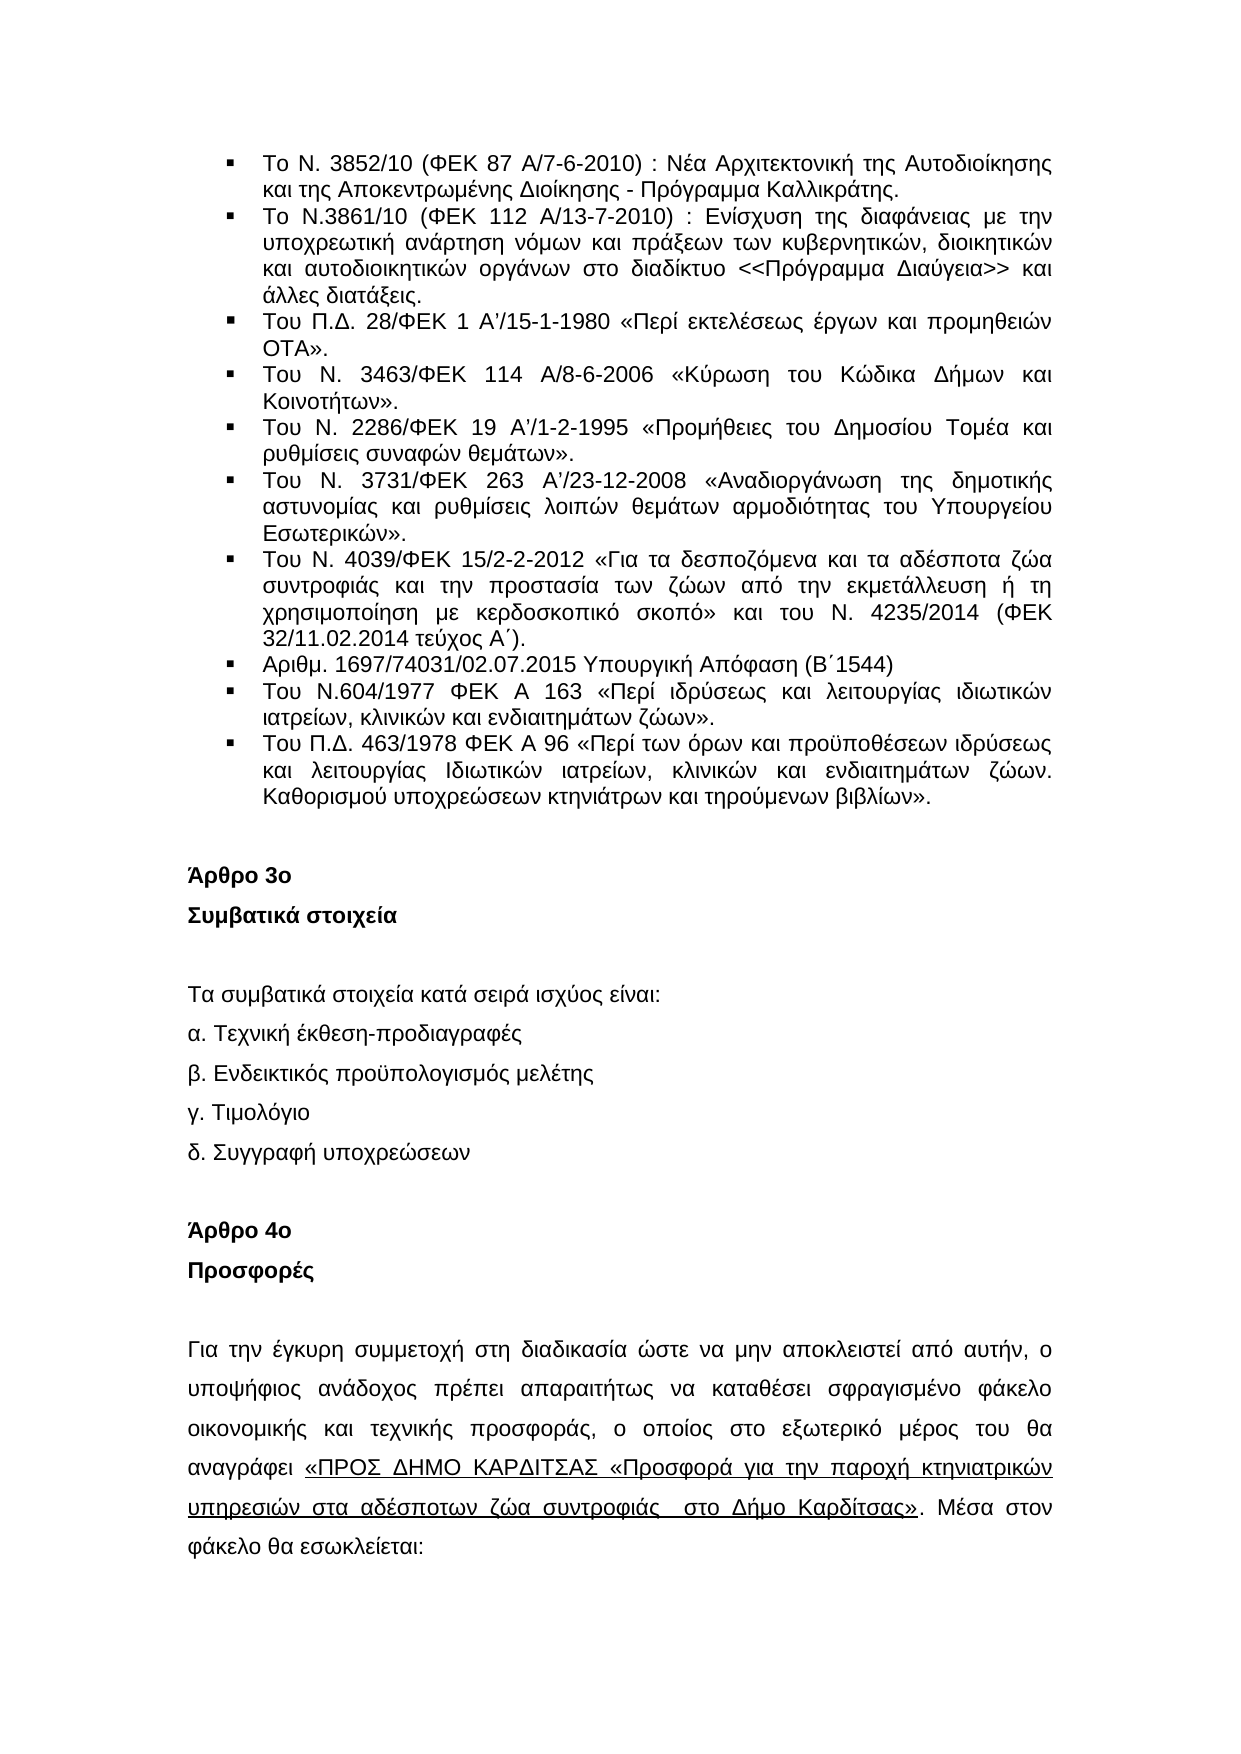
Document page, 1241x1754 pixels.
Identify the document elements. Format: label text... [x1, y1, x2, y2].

list Του Ν. 4039/ΦΕΚ 15/2-2-2012 «Για τα δεσποζόμενα και τα αδέσποτα ζώα συντροφιάς και την προστασία των ζώων από την εκμετάλλευση ή τη χρησιμοποίηση με κερδοσκοπικό σκοπό» και του Ν. 4235/2014 (ΦΕΚ 32/11.02.2014 τεύχος Α΄). [225, 546, 1053, 651]
text β. Ενδεικτικός προϋπολογισμός μελέτης [187, 1059, 1053, 1086]
list Αριθμ. 1697/74031/02.07.2015 Υπουργική Απόφαση (Β΄1544) [225, 651, 1053, 678]
text Άρθρο 4ο [187, 1217, 1053, 1244]
text Συμβατικά στοιχεία [187, 902, 1053, 928]
list Το Ν. 3852/10 (ΦΕΚ 87 Α/7-6-2010) : Νέα Αρχιτεκτονική της Αυτοδιοίκησης και της Αποκεντρωμένης Διοίκησης - Πρόγραμμα Καλλικράτης. [225, 150, 1053, 203]
text Τα συμβατικά στοιχεία κατά σειρά ισχύος είναι: [187, 981, 1053, 1007]
list Του Π.Δ. 28/ΦΕΚ 1 Α’/15-1-1980 «Περί εκτελέσεως έργων και προμηθειών ΟΤΑ». [225, 308, 1053, 361]
list Το Ν.3861/10 (ΦΕΚ 112 Α/13-7-2010) : Ενίσχυση της διαφάνειας με την υποχρεωτική ανάρτηση νόμων και πράξεων των κυβερνητικών, διοικητικών και αυτοδιοικητικών οργάνων στο διαδίκτυο <<Πρόγραμμα Διαύγεια>> και άλλες διατάξεις. [225, 203, 1053, 308]
text α. Τεχνική έκθεση-προδιαγραφές [187, 1020, 1053, 1046]
list Του Ν. 3463/ΦΕΚ 114 Α/8-6-2006 «Κύρωση του Κώδικα Δήμων και Κοινοτήτων». [225, 361, 1053, 414]
text Προσφορές [187, 1257, 1053, 1283]
text δ. Συγγραφή υποχρεώσεων [187, 1138, 1053, 1165]
text Άρθρο 3ο [187, 862, 1053, 888]
text Για την έγκυρη συμμετοχή στη διαδικασία ώστε να μην αποκλειστεί από αυτήν, ο υποψήφιος ανάδοχος πρέπει απαραιτήτως να καταθέσει σφραγισμένο φάκελο οικονομικής και τεχνικής προσφοράς, ο οποίος στο εξωτερικό μέρος του θα αναγράφει «ΠΡΟΣ ΔΗΜΟ ΚΑΡΔΙΤΣΑΣ «Προσφορά για την παροχή κτηνιατρικών υπηρεσιών στα αδέσποτων ζώα συντροφιάς στο Δήμο Καρδίτσας». Μέσα στον φάκελο θα εσωκλείεται: [187, 1336, 1053, 1559]
list Του Π.Δ. 463/1978 ΦΕΚ Α 96 «Περί των όρων και προϋποθέσεων ιδρύσεως και λειτουργίας Ιδιωτικών ιατρείων, κλινικών και ενδιαιτημάτων ζώων. Καθορισμού υποχρεώσεων κτηνιάτρων και τηρούμενων βιβλίων». [225, 730, 1053, 809]
list Του Ν. 3731/ΦΕΚ 263 Α’/23-12-2008 «Αναδιοργάνωση της δημοτικής αστυνομίας και ρυθμίσεις λοιπών θεμάτων αρμοδιότητας του Υπουργείου Εσωτερικών». [225, 467, 1053, 546]
list Του Ν.604/1977 ΦΕΚ Α 163 «Περί ιδρύσεως και λειτουργίας ιδιωτικών ιατρείων, κλινικών και ενδιαιτημάτων ζώων». [225, 678, 1053, 730]
list Του Ν. 2286/ΦΕΚ 19 Α’/1-2-1995 «Προμήθειες του Δημοσίου Τομέα και ρυθμίσεις συναφών θεμάτων». [225, 414, 1053, 467]
text γ. Τιμολόγιο [187, 1099, 1053, 1125]
